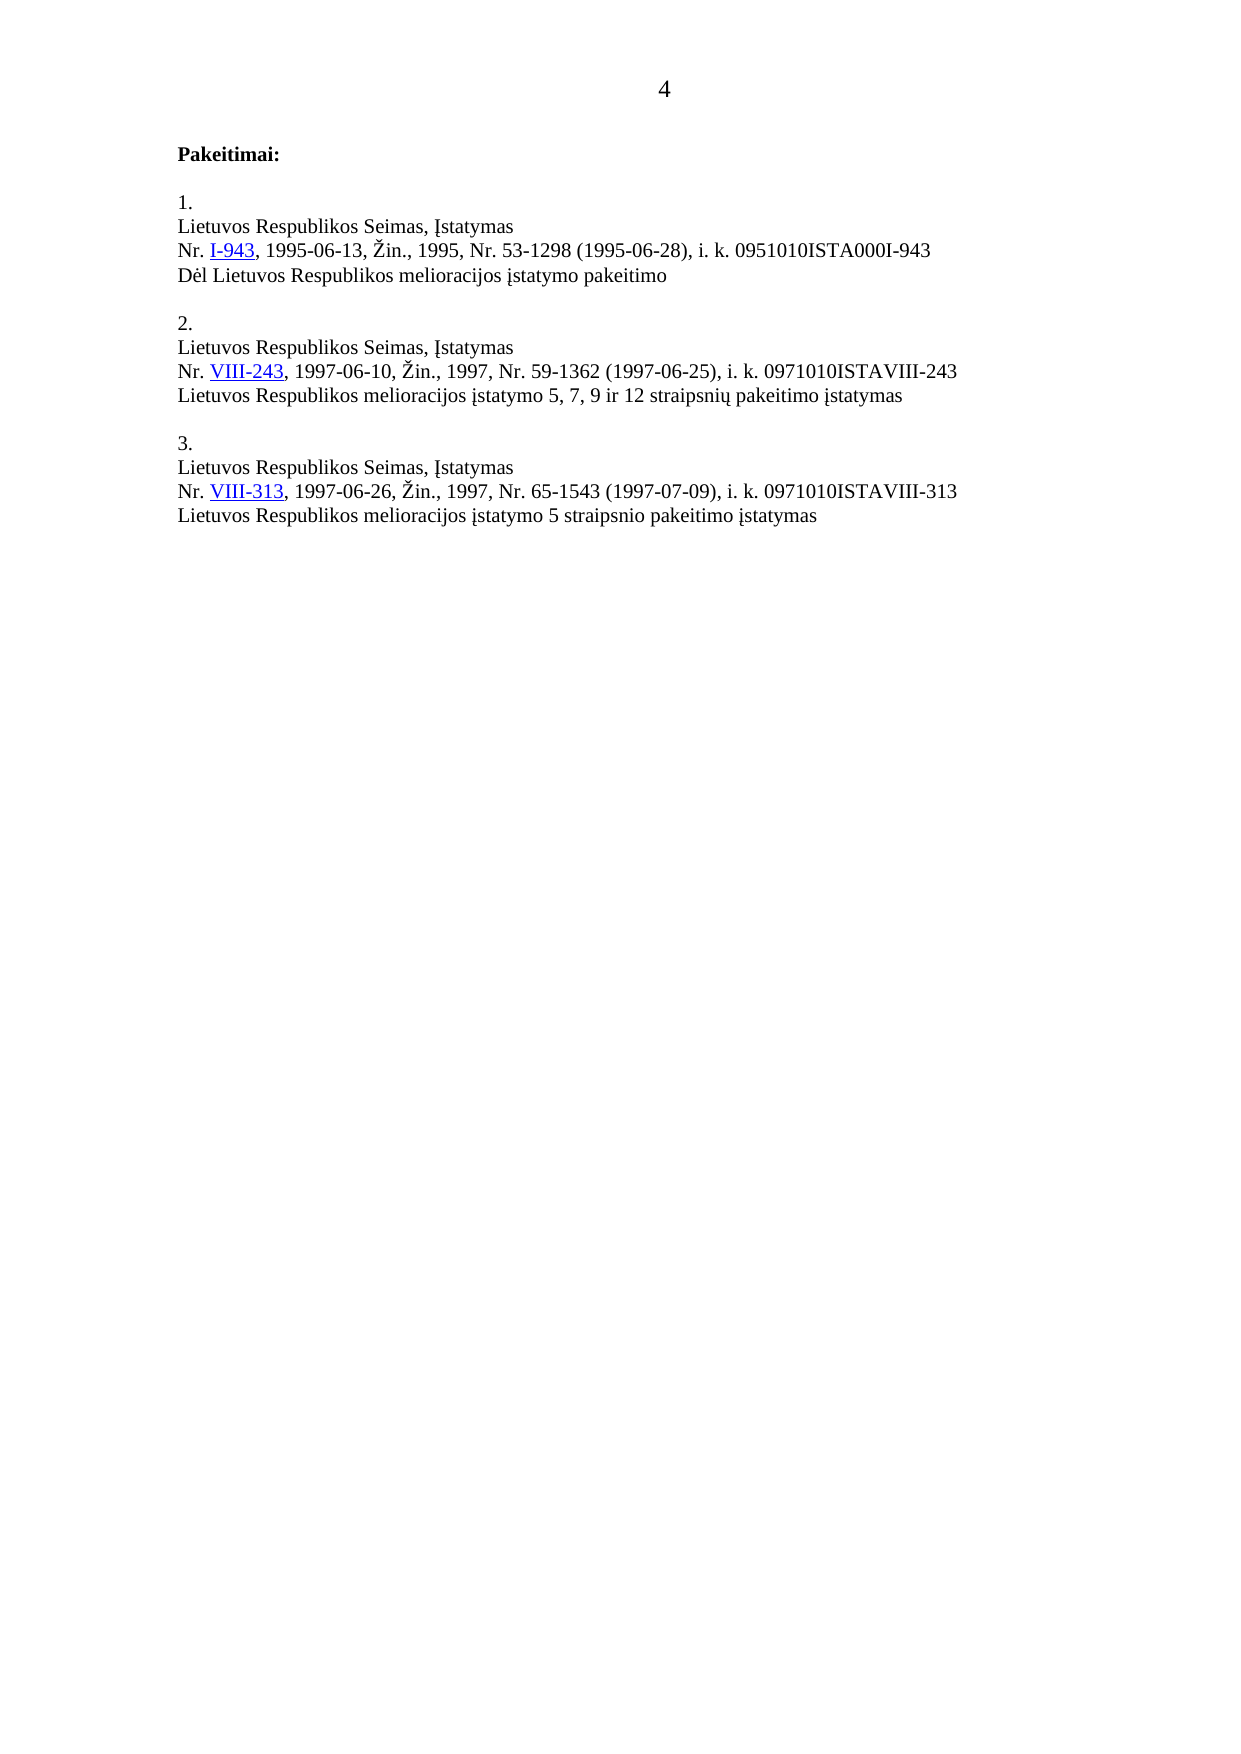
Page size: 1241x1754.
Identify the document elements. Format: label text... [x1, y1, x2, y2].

text Lietuvos Respublikos Seimas, Įstatymas [177, 335, 1152, 359]
text Lietuvos Respublikos melioracijos įstatymo 5 straipsnio pakeitimo įstatymas [177, 503, 1152, 527]
text Nr. I-943, 1995-06-13, Žin., 1995, Nr. 53-1298 (1995-06-28), i. k. 0951010ISTA000I-943 [177, 238, 1152, 262]
text Nr. VIII-243, 1997-06-10, Žin., 1997, Nr. 59-1362 (1997-06-25), i. k. 0971010ISTAVIII-243 [177, 359, 1152, 383]
text 1. [177, 190, 1152, 214]
text 2. [177, 311, 1152, 335]
text Nr. VIII-313, 1997-06-26, Žin., 1997, Nr. 65-1543 (1997-07-09), i. k. 0971010ISTAVIII-313 [177, 479, 1152, 503]
text Lietuvos Respublikos Seimas, Įstatymas [177, 214, 1152, 238]
text Lietuvos Respublikos Seimas, Įstatymas [177, 455, 1152, 479]
text Lietuvos Respublikos melioracijos įstatymo 5, 7, 9 ir 12 straipsnių pakeitimo įstatymas [177, 383, 1152, 407]
text Dėl Lietuvos Respublikos melioracijos įstatymo pakeitimo [177, 262, 1152, 287]
text Pakeitimai: [177, 142, 1152, 166]
text 3. [177, 431, 1152, 455]
